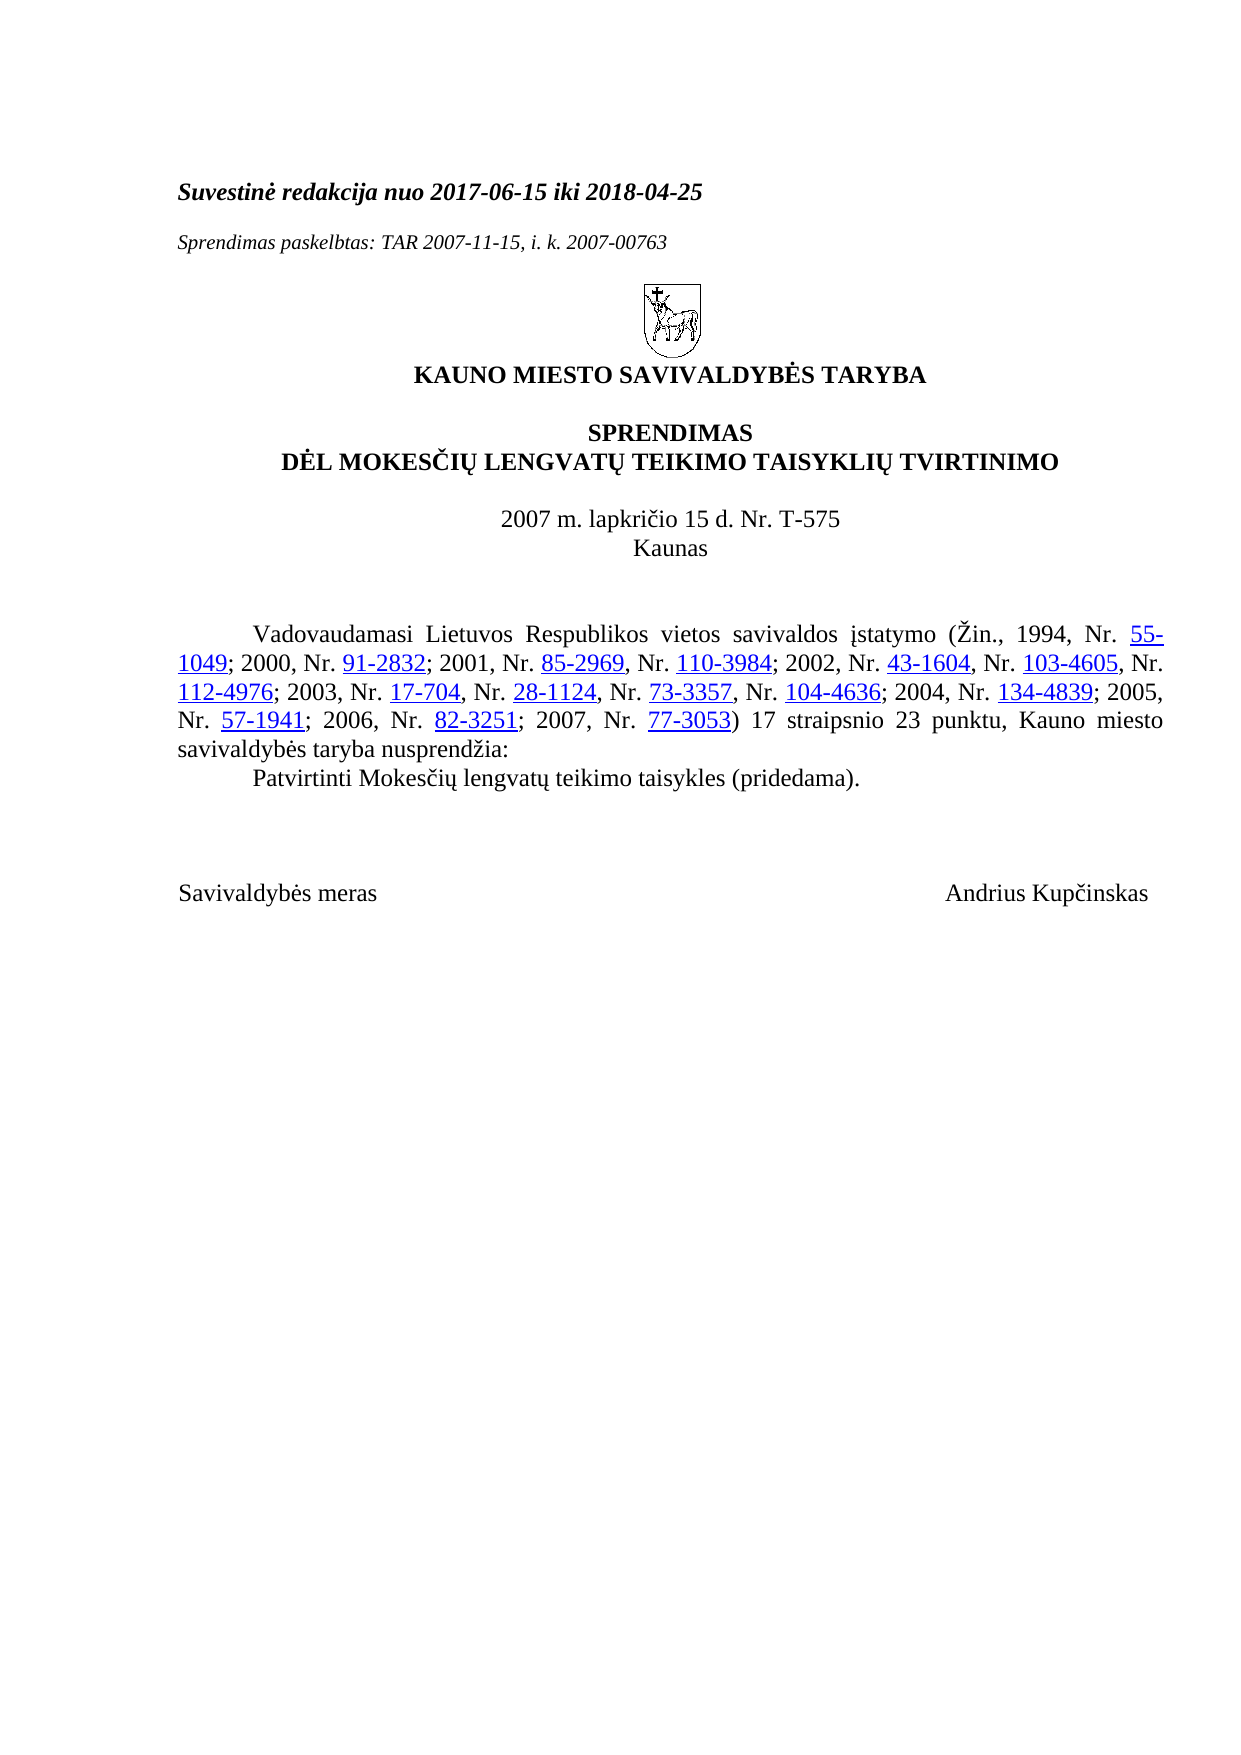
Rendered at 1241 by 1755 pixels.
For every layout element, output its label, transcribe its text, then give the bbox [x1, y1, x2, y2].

text SPRENDIMAS [177, 418, 1163, 447]
text Kaunas [177, 533, 1163, 562]
text DĖL MOKESČIŲ LENGVATŲ TEIKIMO TAISYKLIŲ TVIRTINIMO [177, 447, 1163, 475]
text KAUNO MIESTO SAVIVALDYBĖS TARYBA [177, 360, 1163, 389]
text Vadovaudamasi Lietuvos Respublikos vietos savivaldos įstatymo (Žin., 1994, Nr. 55-1049; 2000, Nr. 91-2832; 2001, Nr. 85-2969, Nr. 110-3984; 2002, Nr. 43-1604, Nr. 103-4605, Nr. 112-4976; 2003, Nr. 17-704, Nr. 28-1124, Nr. 73-3357, Nr. 104-4636; 2004, Nr. 134-4839; 2005, Nr. 57-1941; 2006, Nr. 82-3251; 2007, Nr. 77-3053) 17 straipsnio 23 punktu, Kauno miesto savivaldybės taryba nusprendžia: [177, 619, 1163, 763]
text Sprendimas paskelbtas: TAR 2007-11-15, i. k. 2007-00763 [177, 230, 1163, 254]
text Savivaldybės meras Andrius Kupčinskas [178, 878, 1163, 907]
text 2007 m. lapkričio 15 d. Nr. T-575 [177, 504, 1163, 533]
text Suvestinė redakcija nuo 2017-06-15 iki 2018-04-25 [177, 177, 1163, 206]
text Patvirtinti Mokesčių lengvatų teikimo taisykles (pridedama). [177, 763, 1163, 792]
